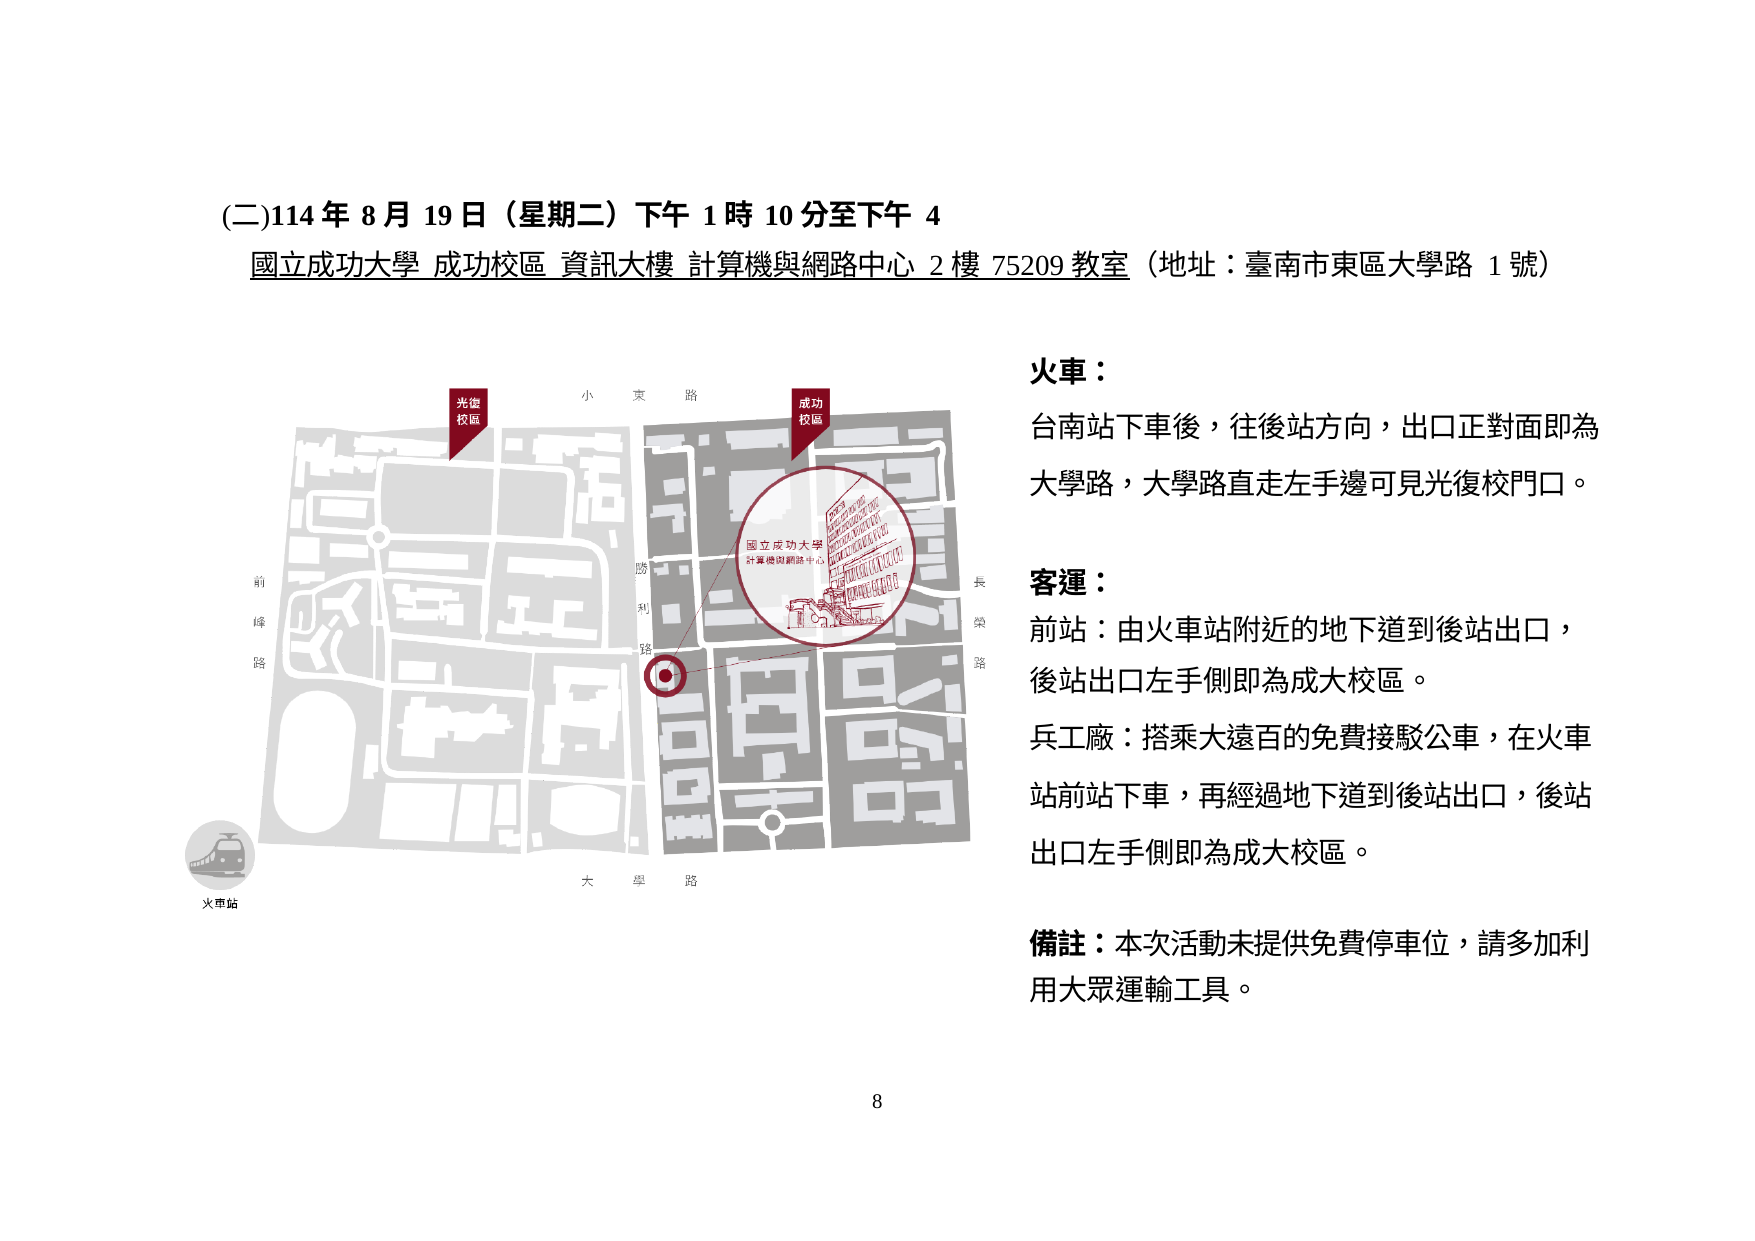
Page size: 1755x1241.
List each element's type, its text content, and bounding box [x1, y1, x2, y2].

text 國立成功大學 成功校區 資訊大樓 計算機與網路中心 2 樓 75209 教室（地址：臺南市東區大學路 1 號） [250, 241, 1607, 284]
table_cell [172, 925, 1018, 1008]
table_header [172, 354, 1018, 925]
table_header 火車： 台南站下車後，往後站方向，出口正對面即為大學路，大學路直走左手邊可見光復校門口。 [1018, 354, 1606, 525]
table_cell 備註：本次活動未提供免費停車位，請多加利 用大眾運輸工具。 [1018, 925, 1606, 1008]
table_cell 客運： 前站∶由火車站附近的地下道到後站出口，後站出口左手側即為成大校區。 兵工廠：搭乘大遠百的免費接駁公車，在火車站前站下車，再經過地下道到後站出口，後站出口左手側即為成大校區。 [1018, 525, 1606, 925]
